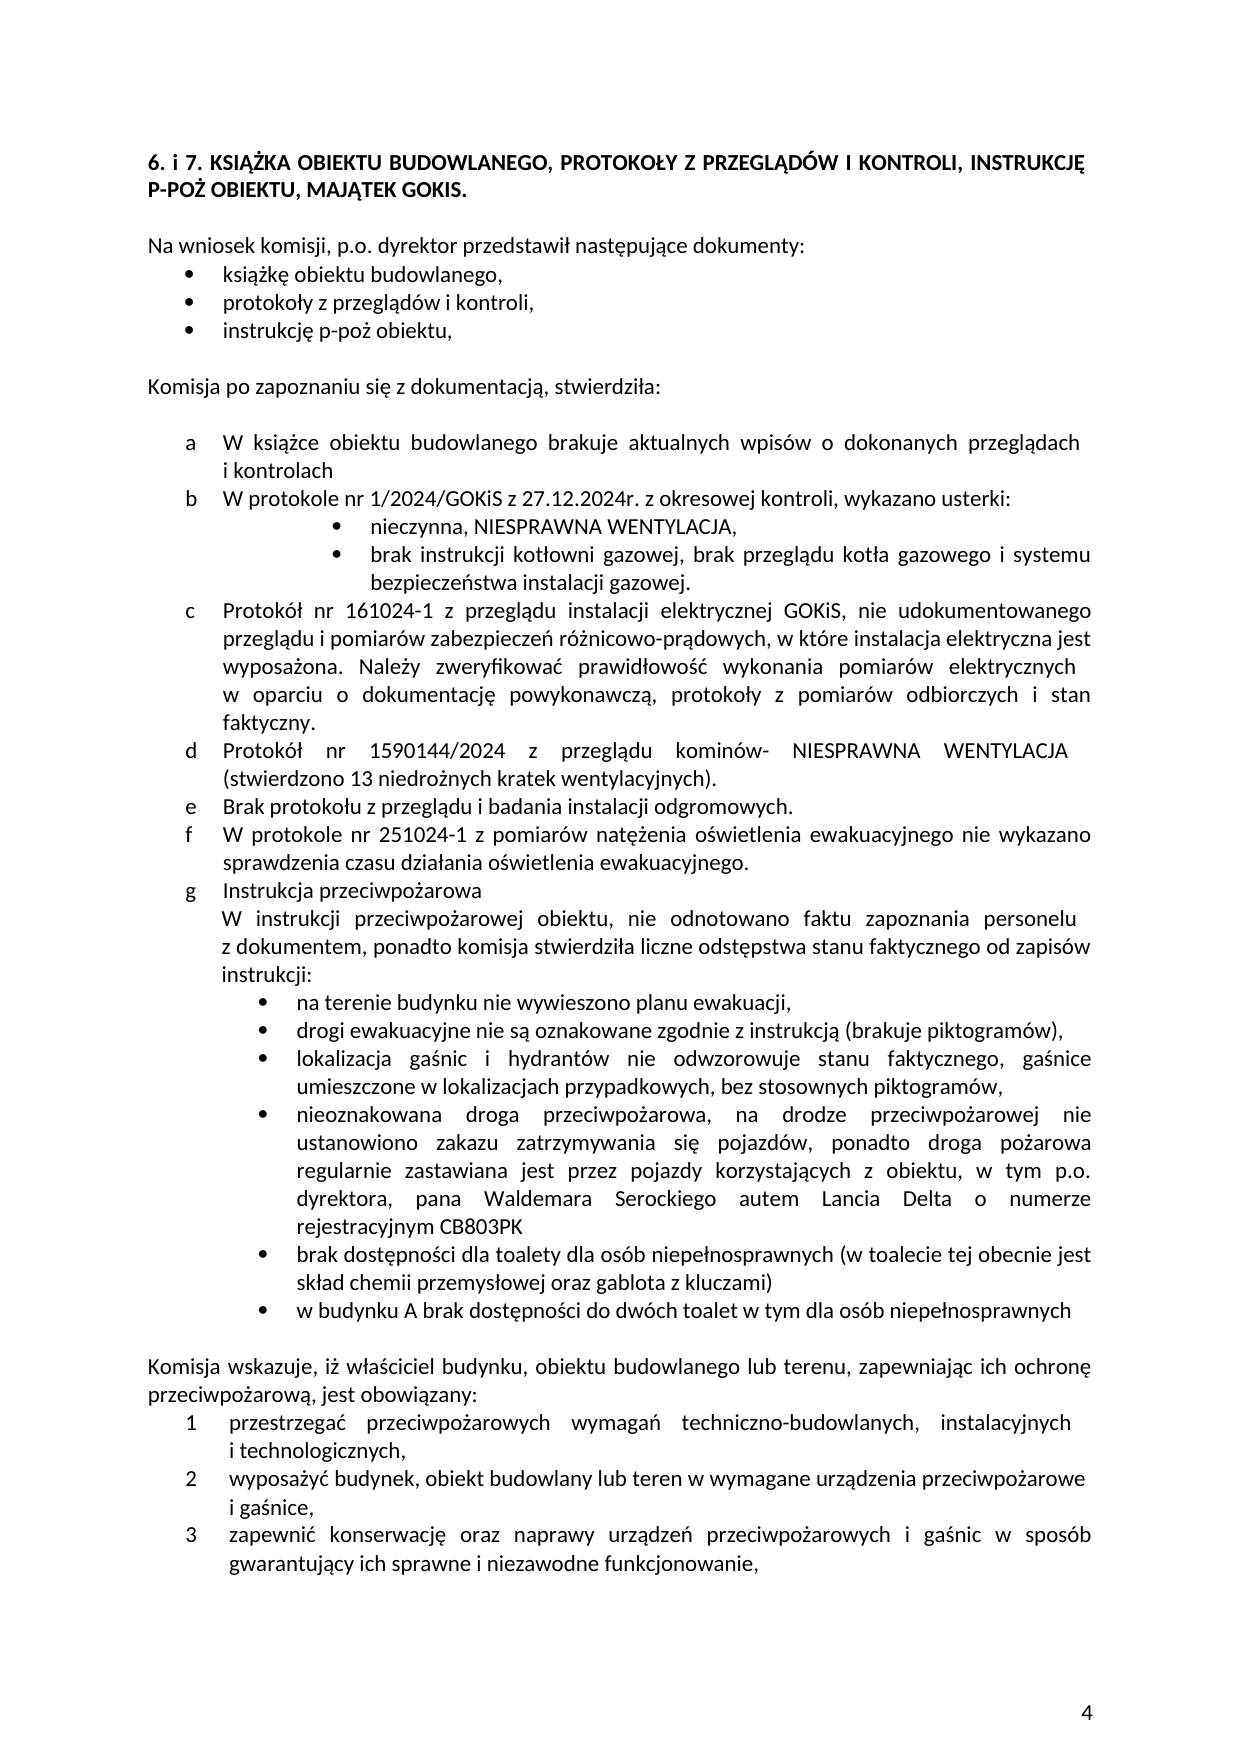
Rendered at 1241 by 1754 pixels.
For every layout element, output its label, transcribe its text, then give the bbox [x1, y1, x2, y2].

list książkę obiektu budowlanego, [185, 260, 1093, 288]
list wyposażyć budynek, obiekt budowlany lub teren w wymagane urządzenia przeciwpożarowe i gaśnice, [185, 1464, 1093, 1521]
list Protokół nr 161024-1 z przeglądu instalacji elektrycznej GOKiS, nie udokumentowanego przeglądu i pomiarów zabezpieczeń różnicowo-prądowych, w które instalacja elektryczna jest wyposażona. Należy zweryfikować prawidłowość wykonania pomiarów elektrycznych w oparciu o dokumentację powykonawczą, protokoły z pomiarów odbiorczych i stan faktyczny. [185, 596, 1093, 736]
list W protokole nr 251024-1 z pomiarów natężenia oświetlenia ewakuacyjnego nie wykazano sprawdzenia czasu działania oświetlenia ewakuacyjnego. [185, 820, 1093, 876]
list Brak protokołu z przeglądu i badania instalacji odgromowych. [185, 792, 1093, 820]
list brak dostępności dla toalety dla osób niepełnosprawnych (w toalecie tej obecnie jest skład chemii przemysłowej oraz gablota z kluczami) [259, 1240, 1093, 1296]
list nieczynna, NIESPRAWNA WENTYLACJA, [333, 512, 1093, 540]
list przestrzegać przeciwpożarowych wymagań techniczno-budowlanych, instalacyjnych i technologicznych, [185, 1408, 1093, 1464]
list W książce obiektu budowlanego brakuje aktualnych wpisów o dokonanych przeglądach i kontrolach [185, 428, 1093, 484]
text Komisja wskazuje, iż właściciel budynku, obiektu budowlanego lub terenu, zapewniając ich ochronę przeciwpożarową, jest obowiązany: [148, 1352, 1093, 1408]
list Instrukcja przeciwpożarowa [185, 876, 1093, 904]
list lokalizacja gaśnic i hydrantów nie odwzorowuje stanu faktycznego, gaśnice umieszczone w lokalizacjach przypadkowych, bez stosownych piktogramów, [259, 1044, 1093, 1100]
list Protokół nr 1590144/2024 z przeglądu kominów- NIESPRAWNA WENTYLACJA (stwierdzono 13 niedrożnych kratek wentylacyjnych). [185, 736, 1093, 792]
list na terenie budynku nie wywieszono planu ewakuacji, [259, 988, 1093, 1016]
list drogi ewakuacyjne nie są oznakowane zgodnie z instrukcją (brakuje piktogramów), [259, 1016, 1093, 1044]
text Na wniosek komisji, p.o. dyrektor przedstawił następujące dokumenty: [148, 232, 1093, 260]
list brak instrukcji kotłowni gazowej, brak przeglądu kotła gazowego i systemu bezpieczeństwa instalacji gazowej. [333, 540, 1093, 596]
text 6. i 7. KSIĄŻKA OBIEKTU BUDOWLANEGO, PROTOKOŁY Z PRZEGLĄDÓW I KONTROLI, INSTRUKCJĘ P-POŻ OBIEKTU, MAJĄTEK GOKIS. [148, 148, 1093, 204]
text Komisja po zapoznaniu się z dokumentacją, stwierdziła: [148, 372, 1093, 400]
list nieoznakowana droga przeciwpożarowa, na drodze przeciwpożarowej nie ustanowiono zakazu zatrzymywania się pojazdów, ponadto droga pożarowa regularnie zastawiana jest przez pojazdy korzystających z obiektu, w tym p.o. dyrektora, pana Waldemara Serockiego autem Lancia Delta o numerze rejestracyjnym CB803PK [259, 1100, 1093, 1240]
list zapewnić konserwację oraz naprawy urządzeń przeciwpożarowych i gaśnic w sposób gwarantujący ich sprawne i niezawodne funkcjonowanie, [185, 1521, 1093, 1577]
list instrukcję p-poż obiektu, [185, 316, 1093, 344]
list w budynku A brak dostępności do dwóch toalet w tym dla osób niepełnosprawnych [259, 1296, 1093, 1324]
list W protokole nr 1/2024/GOKiS z 27.12.2024r. z okresowej kontroli, wykazano usterki: [185, 484, 1093, 512]
text W instrukcji przeciwpożarowej obiektu, nie odnotowano faktu zapoznania personelu z dokumentem, ponadto komisja stwierdziła liczne odstępstwa stanu faktycznego od zapisów instrukcji: [221, 904, 1093, 988]
list protokoły z przeglądów i kontroli, [185, 288, 1093, 316]
